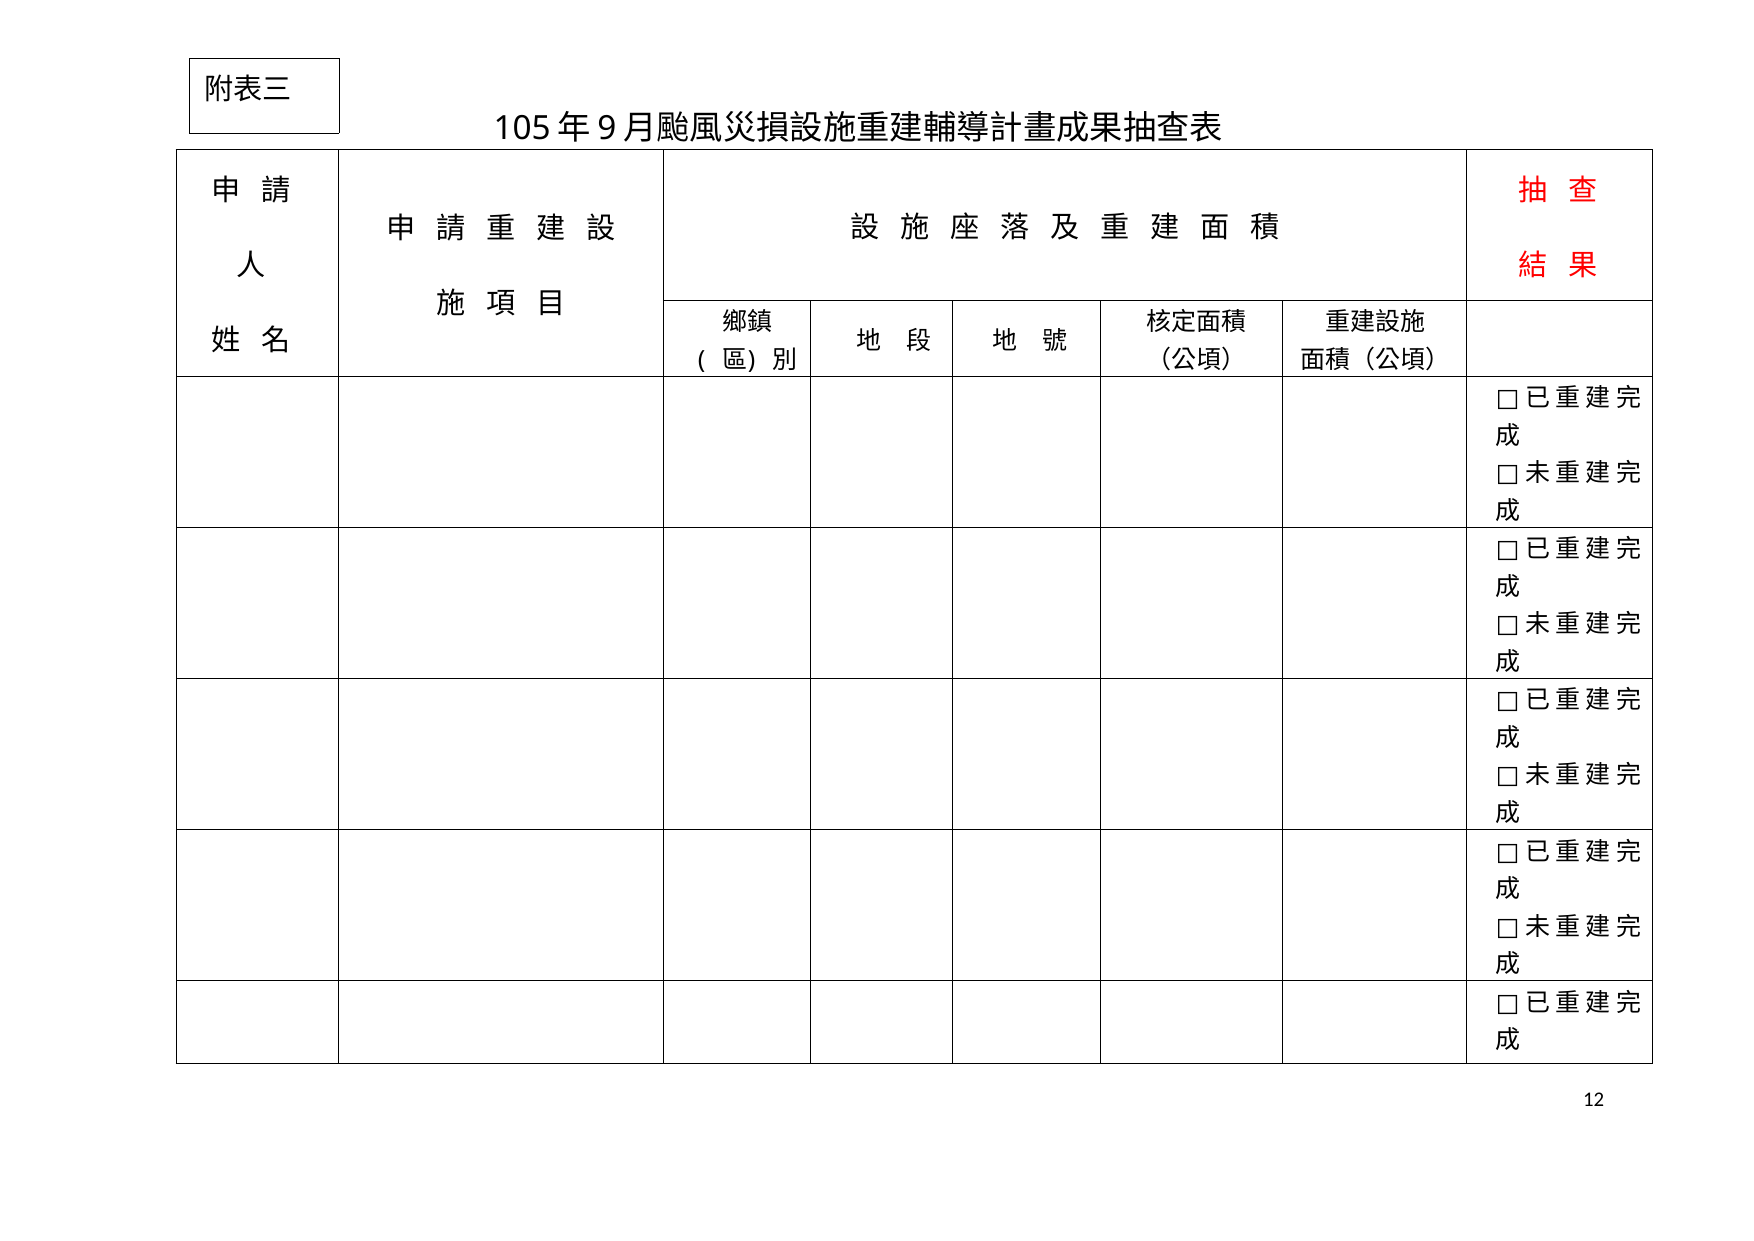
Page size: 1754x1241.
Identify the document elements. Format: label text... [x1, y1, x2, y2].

table_cell □已重建完成 [1467, 981, 1652, 1063]
table_cell [339, 830, 663, 980]
table_cell [953, 981, 1100, 1063]
table_cell [1101, 830, 1282, 980]
table_cell [1283, 377, 1466, 527]
table_cell [339, 528, 663, 678]
table_cell □已重建完成 □未重建完成 [1467, 679, 1652, 829]
table_cell [1467, 301, 1652, 376]
table_cell [953, 528, 1100, 678]
table_cell 地 號 [953, 301, 1100, 376]
table_cell □已重建完成 □未重建完成 [1467, 830, 1652, 980]
table_cell □已重建完成 □未重建完成 [1467, 377, 1652, 527]
table_cell [953, 830, 1100, 980]
table_cell [177, 679, 338, 829]
table_cell [177, 377, 338, 527]
table_cell [339, 981, 663, 1063]
table_header 抽查結果 [1467, 150, 1652, 300]
table_cell [811, 830, 952, 980]
table_header 申請重建設施項目 [339, 150, 663, 376]
table_cell [1101, 679, 1282, 829]
table_cell 核定面積 （公頃） [1101, 301, 1282, 376]
table_cell 鄉鎮(區)別 [664, 301, 810, 376]
table_cell [664, 981, 810, 1063]
table_cell [339, 679, 663, 829]
table_cell [1283, 528, 1466, 678]
table_cell [1283, 981, 1466, 1063]
table_cell [664, 830, 810, 980]
table_cell [1283, 679, 1466, 829]
table_cell [811, 377, 952, 527]
table_cell [953, 679, 1100, 829]
table_header 申請人 姓名 [177, 150, 338, 376]
table_cell [664, 679, 810, 829]
table_cell [664, 377, 810, 527]
text 附表三 [204, 66, 324, 108]
table_cell [1101, 981, 1282, 1063]
table_cell [177, 830, 338, 980]
table_cell [664, 528, 810, 678]
table_cell [811, 981, 952, 1063]
text 105年9月颱風災損設施重建輔導計畫成果抽查表 [121, 101, 1596, 149]
table_cell [1101, 377, 1282, 527]
table_cell [811, 679, 952, 829]
table_cell [1101, 528, 1282, 678]
table_cell □已重建完成 □未重建完成 [1467, 528, 1652, 678]
table_cell [339, 377, 663, 527]
table_cell 重建設施 面積（公頃） [1283, 301, 1466, 376]
table_cell [811, 528, 952, 678]
table_cell [177, 528, 338, 678]
table_header 設施座落及重建面積 [664, 150, 1466, 300]
table_cell 地 段 [811, 301, 952, 376]
table_cell [1283, 830, 1466, 980]
table_cell [953, 377, 1100, 527]
table_cell [177, 981, 338, 1063]
